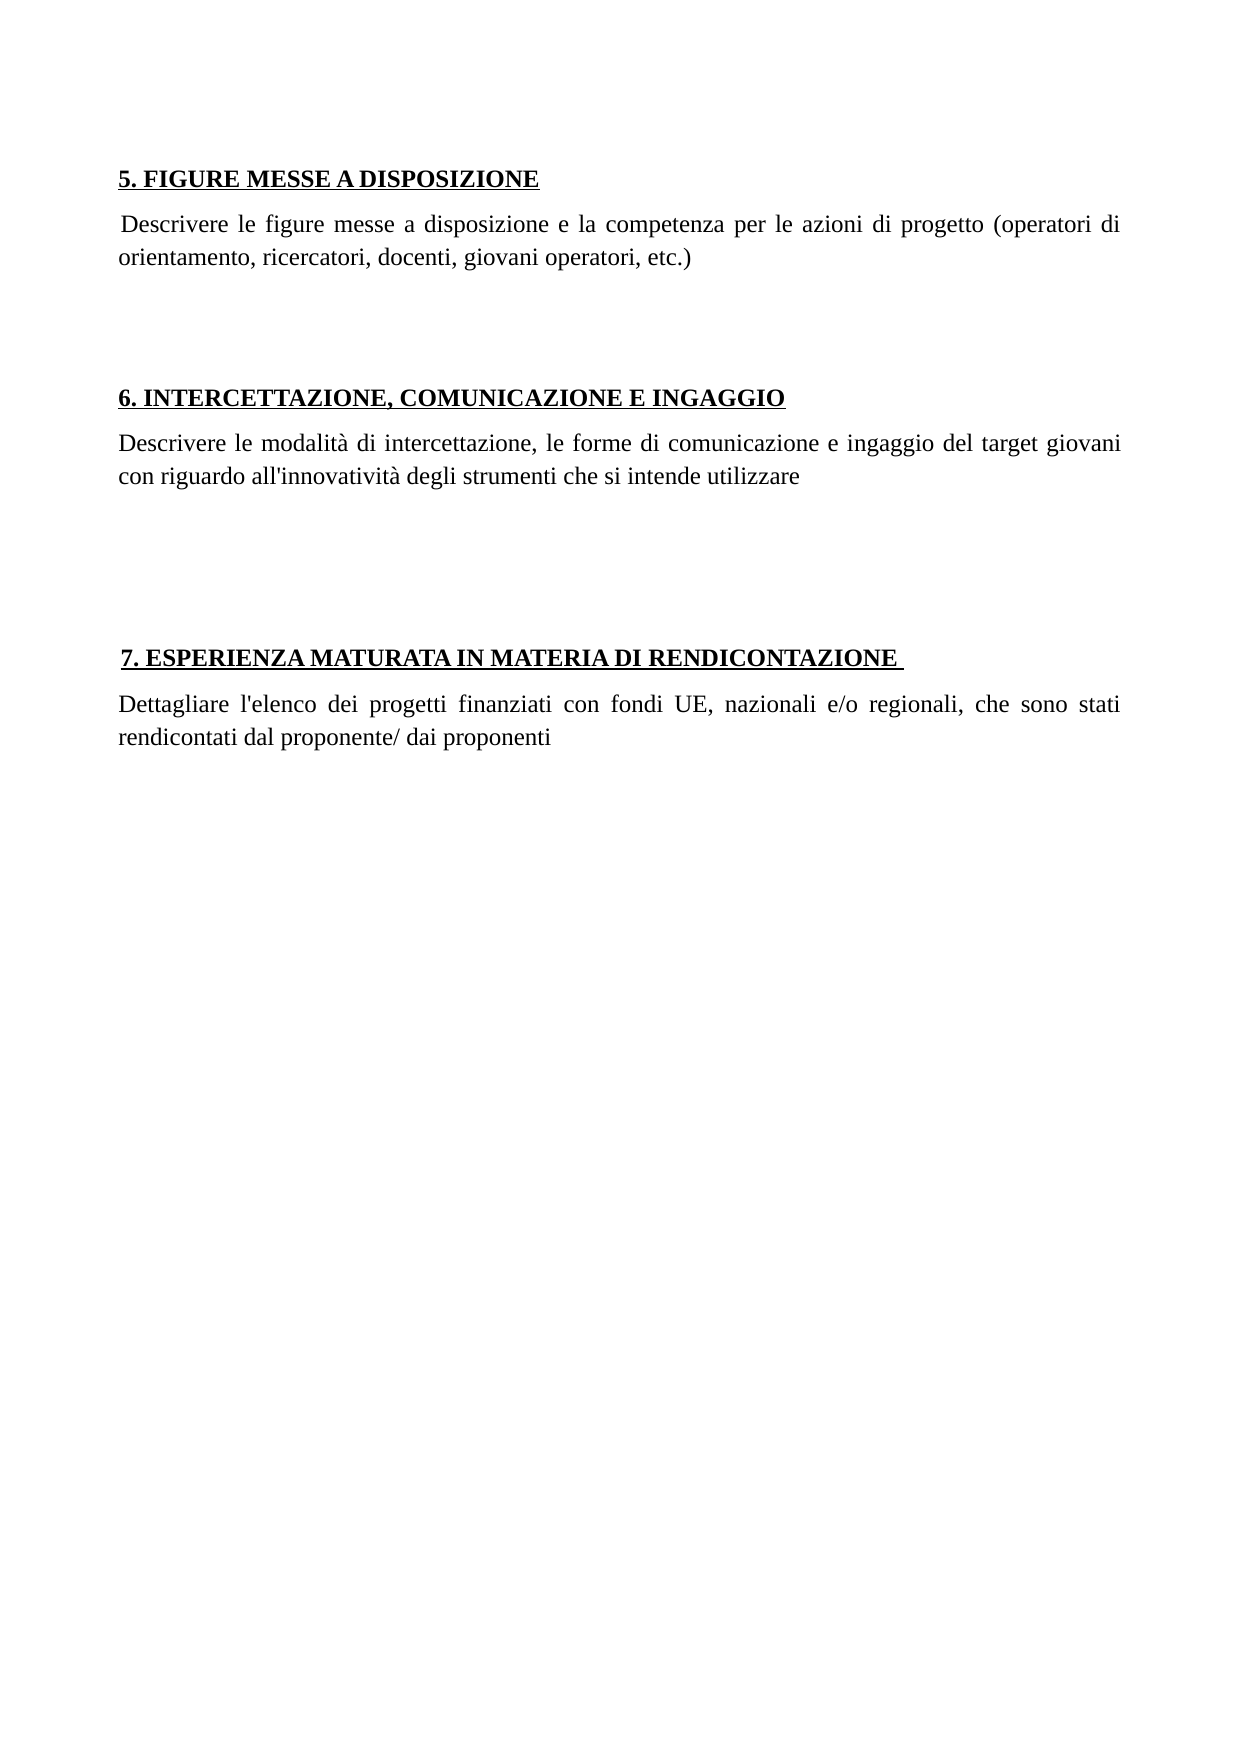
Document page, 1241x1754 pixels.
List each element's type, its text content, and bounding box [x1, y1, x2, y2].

text Descrivere le figure messe a disposizione e la competenza per le azioni di progetto (operatori di orientamento, ricercatori, docenti, giovani operatori, etc.) [118, 209, 1122, 271]
title 5. FIGURE MESSE A DISPOSIZIONE [118, 164, 1063, 192]
list Descrivere le modalità di intercettazione, le forme di comunicazione e ingaggio del target giovani con riguardo all'innovatività degli strumenti che si intende utilizzare [118, 428, 1122, 490]
text 7. ESPERIENZA MATURATA IN MATERIA DI RENDICONTAZIONE [118, 643, 1122, 672]
list Dettagliare l'elenco dei progetti finanziati con fondi UE, nazionali e/o regionali, che sono stati rendicontati dal proponente/ dai proponenti [118, 689, 1122, 751]
title 6. INTERCETTAZIONE, COMUNICAZIONE E INGAGGIO [118, 383, 1122, 411]
